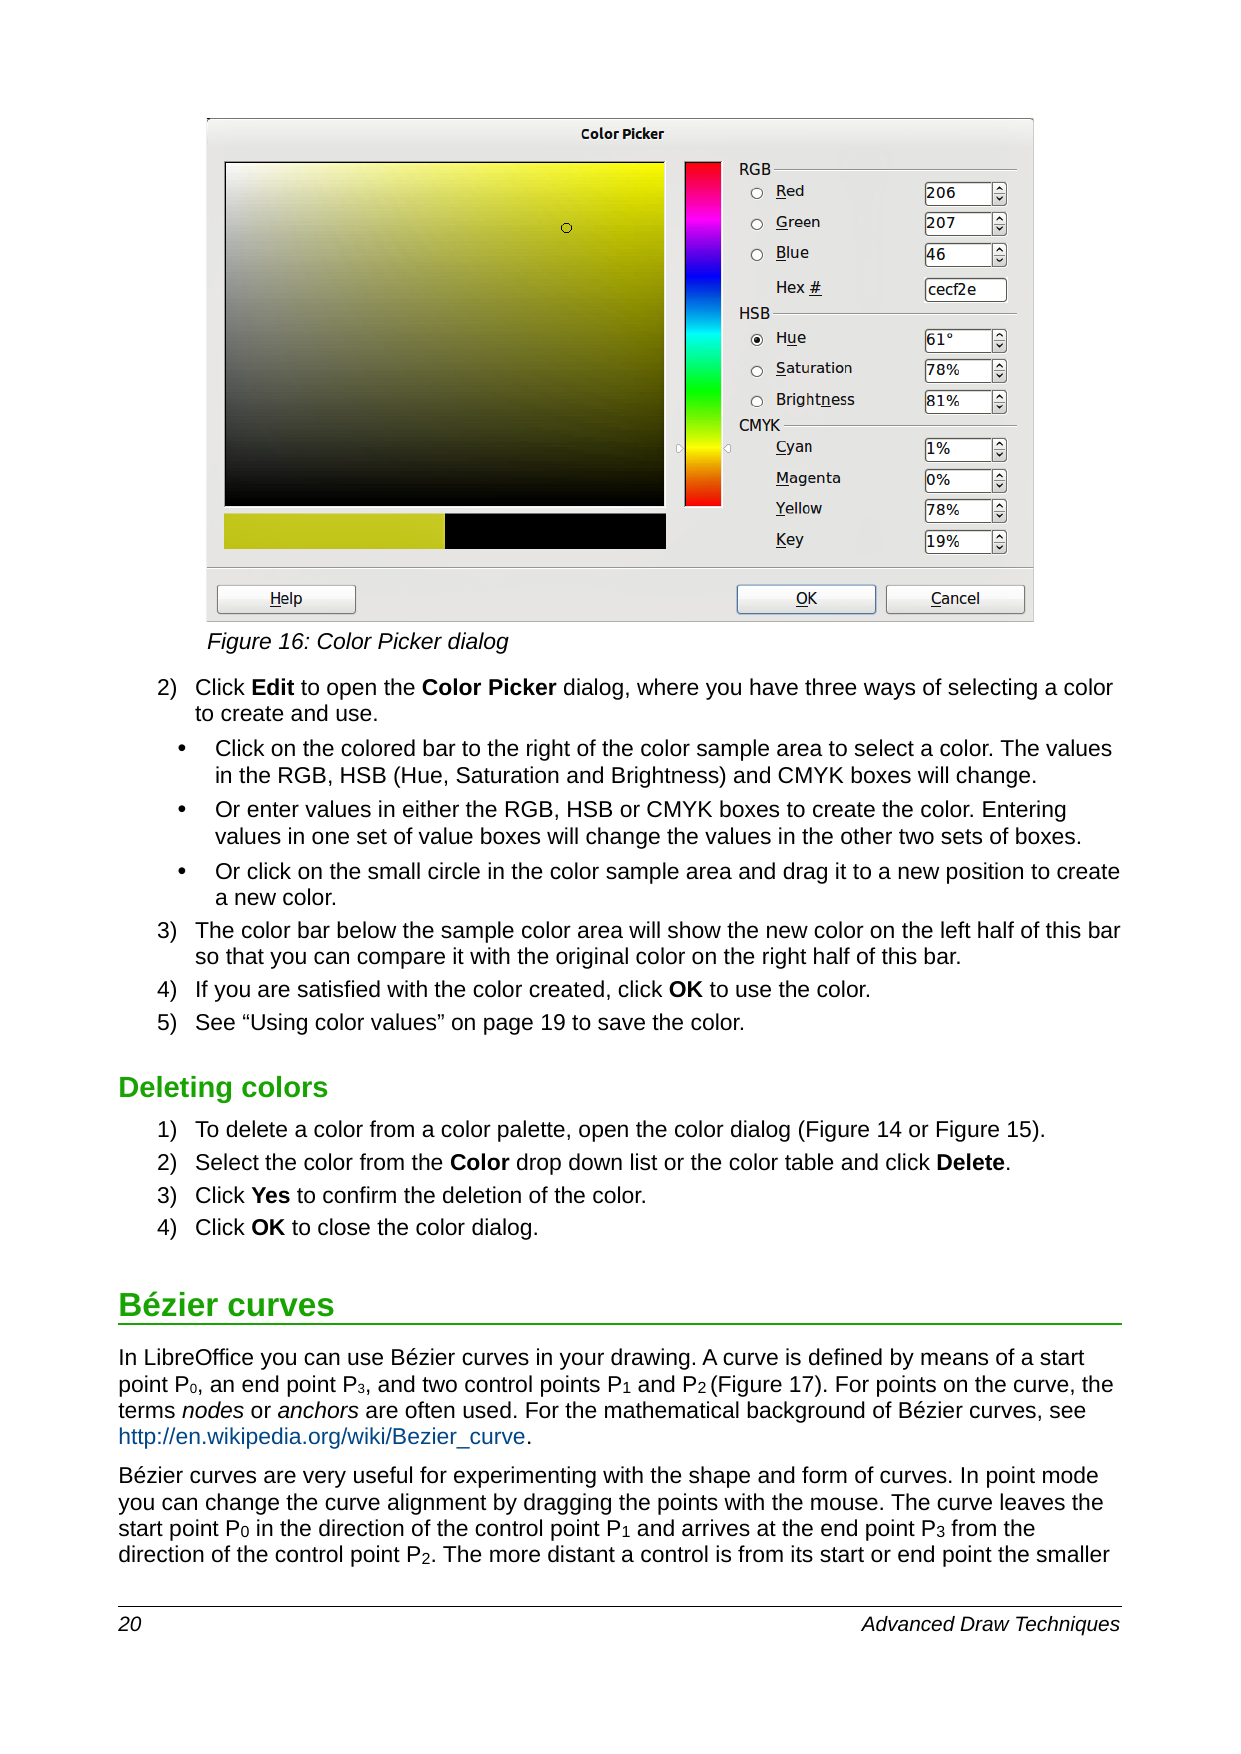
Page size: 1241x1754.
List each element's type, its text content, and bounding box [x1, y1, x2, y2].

text Figure 16: Color Picker dialog [207, 628, 1033, 655]
text Bézier curves are very useful for experimenting with the shape and form of curves. In point mode you can change the curve alignment by dragging the points with the mouse. The curve leaves the start point P0 in the direction of the control point P1 and arrives at the end point P3 from the direction of the control point P2. The more distant a control is from its start or end point the smaller [118, 1462, 1122, 1568]
picture [206, 118, 1034, 622]
list To delete a color from a color palette, open the color dialog (Figure 14 or Figure 15). [177, 1116, 1122, 1143]
text In LibreOffice you can use Bézier curves in your drawing. A curve is defined by means of a start point P0, an end point P3, and two control points P1 and P2 (Figure 17). For points on the curve, the terms nodes or anchors are often used. For the mathematical background of Bézier curves, see http://en.wikipedia.org/wiki/Bezier_curve. [118, 1344, 1122, 1450]
list Click on the colored bar to the right of the color sample area to select a color. The values in the RGB, HSB (Hue, Saturation and Brightness) and CMYK boxes will change. [177, 733, 1122, 788]
subtitle Bézier curves [118, 1285, 1122, 1323]
list The color bar below the sample color area will show the new color on the left half of this bar so that you can compare it with the original color on the right half of this bar. [177, 917, 1122, 970]
list Click OK to close the color dialog. [177, 1214, 1122, 1241]
list Click Yes to confirm the deletion of the color. [177, 1182, 1122, 1208]
list If you are satisfied with the color created, click OK to use the color. [177, 976, 1122, 1002]
list Click Edit to open the Color Picker dialog, where you have three ways of selecting a color to create and use. [177, 674, 1122, 727]
list Select the color from the Color drop down list or the color table and click Delete. [177, 1149, 1122, 1175]
subtitle Deleting colors [118, 1070, 1122, 1104]
list Or click on the small circle in the color sample area and drag it to a new position to create a new color. [177, 856, 1122, 911]
list Or enter values in either the RGB, HSB or CMYK boxes to create the color. Entering values in one set of value boxes will change the values in the other two sets of boxes. [177, 794, 1122, 849]
list See “Using color values” on page 19 to save the color. [177, 1008, 1122, 1035]
